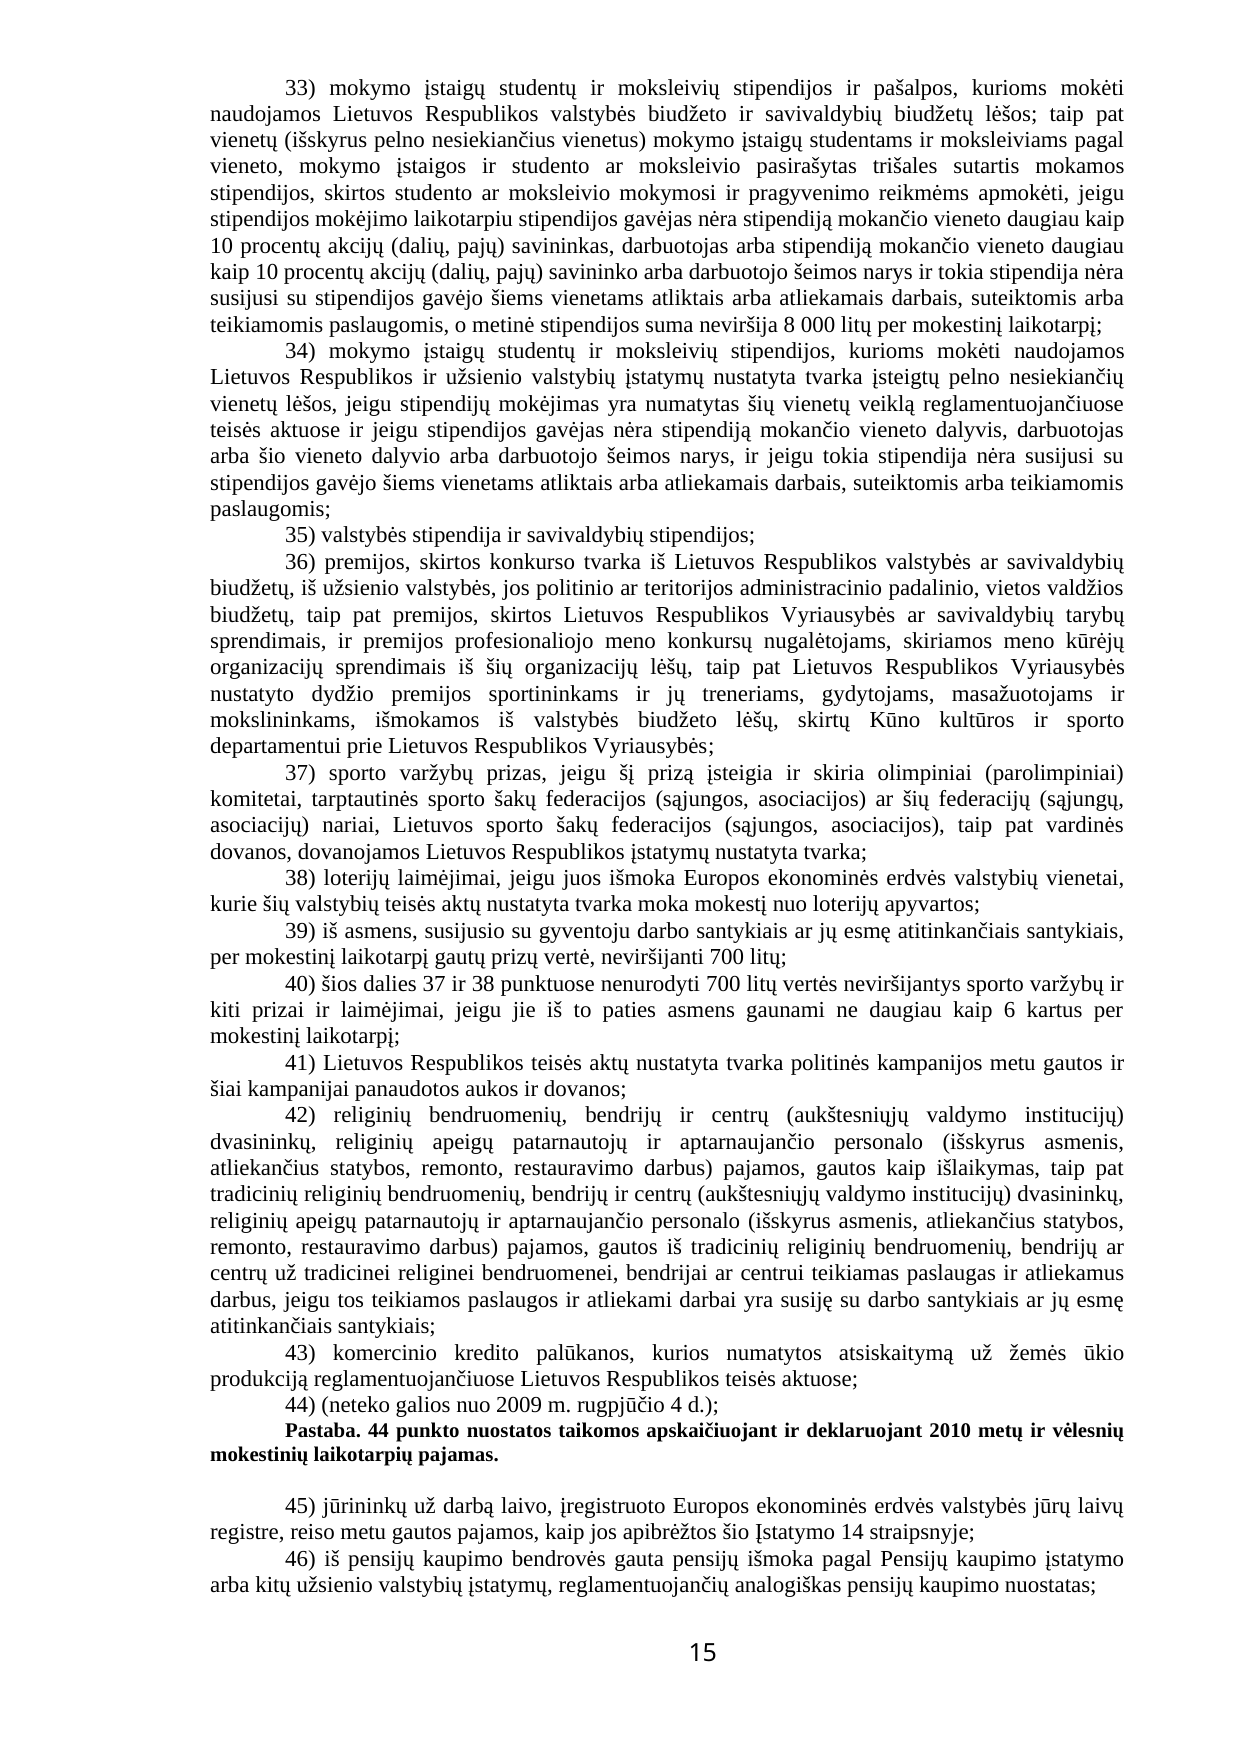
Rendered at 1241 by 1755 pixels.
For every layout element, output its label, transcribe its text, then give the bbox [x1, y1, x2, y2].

text 35) valstybės stipendija ir savivaldybių stipendijos; [210, 522, 1126, 548]
text Pastaba. 44 punkto nuostatos taikomos apskaičiuojant ir deklaruojant 2010 metų ir vėlesnių mokestinių laikotarpių pajamas. [210, 1418, 1126, 1466]
text 34) mokymo įstaigų studentų ir moksleivių stipendijos, kurioms mokėti naudojamos Lietuvos Respublikos ir užsienio valstybių įstatymų nustatyta tvarka įsteigtų pelno nesiekiančių vienetų lėšos, jeigu stipendijų mokėjimas yra numatytas šių vienetų veiklą reglamentuojančiuose teisės aktuose ir jeigu stipendijos gavėjas nėra stipendiją mokančio vieneto dalyvis, darbuotojas arba šio vieneto dalyvio arba darbuotojo šeimos narys, ir jeigu tokia stipendija nėra susijusi su stipendijos gavėjo šiems vienetams atliktais arba atliekamais darbais, suteiktomis arba teikiamomis paslaugomis; [210, 337, 1126, 522]
text 41) Lietuvos Respublikos teisės aktų nustatyta tvarka politinės kampanijos metu gautos ir šiai kampanijai panaudotos aukos ir dovanos; [210, 1049, 1126, 1101]
text 36) premijos, skirtos konkurso tvarka iš Lietuvos Respublikos valstybės ar savivaldybių biudžetų, iš užsienio valstybės, jos politinio ar teritorijos administracinio padalinio, vietos valdžios biudžetų, taip pat premijos, skirtos Lietuvos Respublikos Vyriausybės ar savivaldybių tarybų sprendimais, ir premijos profesionaliojo meno konkursų nugalėtojams, skiriamos meno kūrėjų organizacijų sprendimais iš šių organizacijų lėšų, taip pat Lietuvos Respublikos Vyriausybės nustatyto dydžio premijos sportininkams ir jų treneriams, gydytojams, masažuotojams ir mokslininkams, išmokamos iš valstybės biudžeto lėšų, skirtų Kūno kultūros ir sporto departamentui prie Lietuvos Respublikos Vyriausybės; [210, 548, 1126, 759]
text 40) šios dalies 37 ir 38 punktuose nenurodyti 700 litų vertės neviršijantys sporto varžybų ir kiti prizai ir laimėjimai, jeigu jie iš to paties asmens gaunami ne daugiau kaip 6 kartus per mokestinį laikotarpį; [210, 969, 1126, 1049]
text 37) sporto varžybų prizas, jeigu šį prizą įsteigia ir skiria olimpiniai (parolimpiniai) komitetai, tarptautinės sporto šakų federacijos (sąjungos, asociacijos) ar šių federacijų (sąjungų, asociacijų) nariai, Lietuvos sporto šakų federacijos (sąjungos, asociacijos), taip pat vardinės dovanos, dovanojamos Lietuvos Respublikos įstatymų nustatyta tvarka; [210, 759, 1126, 864]
text 45) jūrininkų už darbą laivo, įregistruoto Europos ekonominės erdvės valstybės jūrų laivų registre, reiso metu gautos pajamos, kaip jos apibrėžtos šio Įstatymo 14 straipsnyje; [210, 1492, 1126, 1545]
text 44) (neteko galios nuo 2009 m. rugpjūčio 4 d.); [210, 1391, 1126, 1418]
text 43) komercinio kredito palūkanos, kurios numatytos atsiskaitymą už žemės ūkio produkciją reglamentuojančiuose Lietuvos Respublikos teisės aktuose; [210, 1338, 1126, 1391]
text 39) iš asmens, susijusio su gyventoju darbo santykiais ar jų esmę atitinkančiais santykiais, per mokestinį laikotarpį gautų prizų vertė, neviršijanti 700 litų; [210, 917, 1126, 969]
text 42) religinių bendruomenių, bendrijų ir centrų (aukštesniųjų valdymo institucijų) dvasininkų, religinių apeigų patarnautojų ir aptarnaujančio personalo (išskyrus asmenis, atliekančius statybos, remonto, restauravimo darbus) pajamos, gautos kaip išlaikymas, taip pat tradicinių religinių bendruomenių, bendrijų ir centrų (aukštesniųjų valdymo institucijų) dvasininkų, religinių apeigų patarnautojų ir aptarnaujančio personalo (išskyrus asmenis, atliekančius statybos, remonto, restauravimo darbus) pajamos, gautos iš tradicinių religinių bendruomenių, bendrijų ar centrų už tradicinei religinei bendruomenei, bendrijai ar centrui teikiamas paslaugas ir atliekamus darbus, jeigu tos teikiamos paslaugos ir atliekami darbai yra susiję su darbo santykiais ar jų esmę atitinkančiais santykiais; [210, 1101, 1126, 1338]
text 46) iš pensijų kaupimo bendrovės gauta pensijų išmoka pagal Pensijų kaupimo įstatymo arba kitų užsienio valstybių įstatymų, reglamentuojančių analogiškas pensijų kaupimo nuostatas; [210, 1545, 1126, 1597]
text 33) mokymo įstaigų studentų ir moksleivių stipendijos ir pašalpos, kurioms mokėti naudojamos Lietuvos Respublikos valstybės biudžeto ir savivaldybių biudžetų lėšos; taip pat vienetų (išskyrus pelno nesiekiančius vienetus) mokymo įstaigų studentams ir moksleiviams pagal vieneto, mokymo įstaigos ir studento ar moksleivio pasirašytas trišales sutartis mokamos stipendijos, skirtos studento ar moksleivio mokymosi ir pragyvenimo reikmėms apmokėti, jeigu stipendijos mokėjimo laikotarpiu stipendijos gavėjas nėra stipendiją mokančio vieneto daugiau kaip 10 procentų akcijų (dalių, pajų) savininkas, darbuotojas arba stipendiją mokančio vieneto daugiau kaip 10 procentų akcijų (dalių, pajų) savininko arba darbuotojo šeimos narys ir tokia stipendija nėra susijusi su stipendijos gavėjo šiems vienetams atliktais arba atliekamais darbais, suteiktomis arba teikiamomis paslaugomis, o metinė stipendijos suma neviršija 8 000 litų per mokestinį laikotarpį; [210, 73, 1126, 337]
text 38) loterijų laimėjimai, jeigu juos išmoka Europos ekonominės erdvės valstybių vienetai, kurie šių valstybių teisės aktų nustatyta tvarka moka mokestį nuo loterijų apyvartos; [210, 864, 1126, 917]
